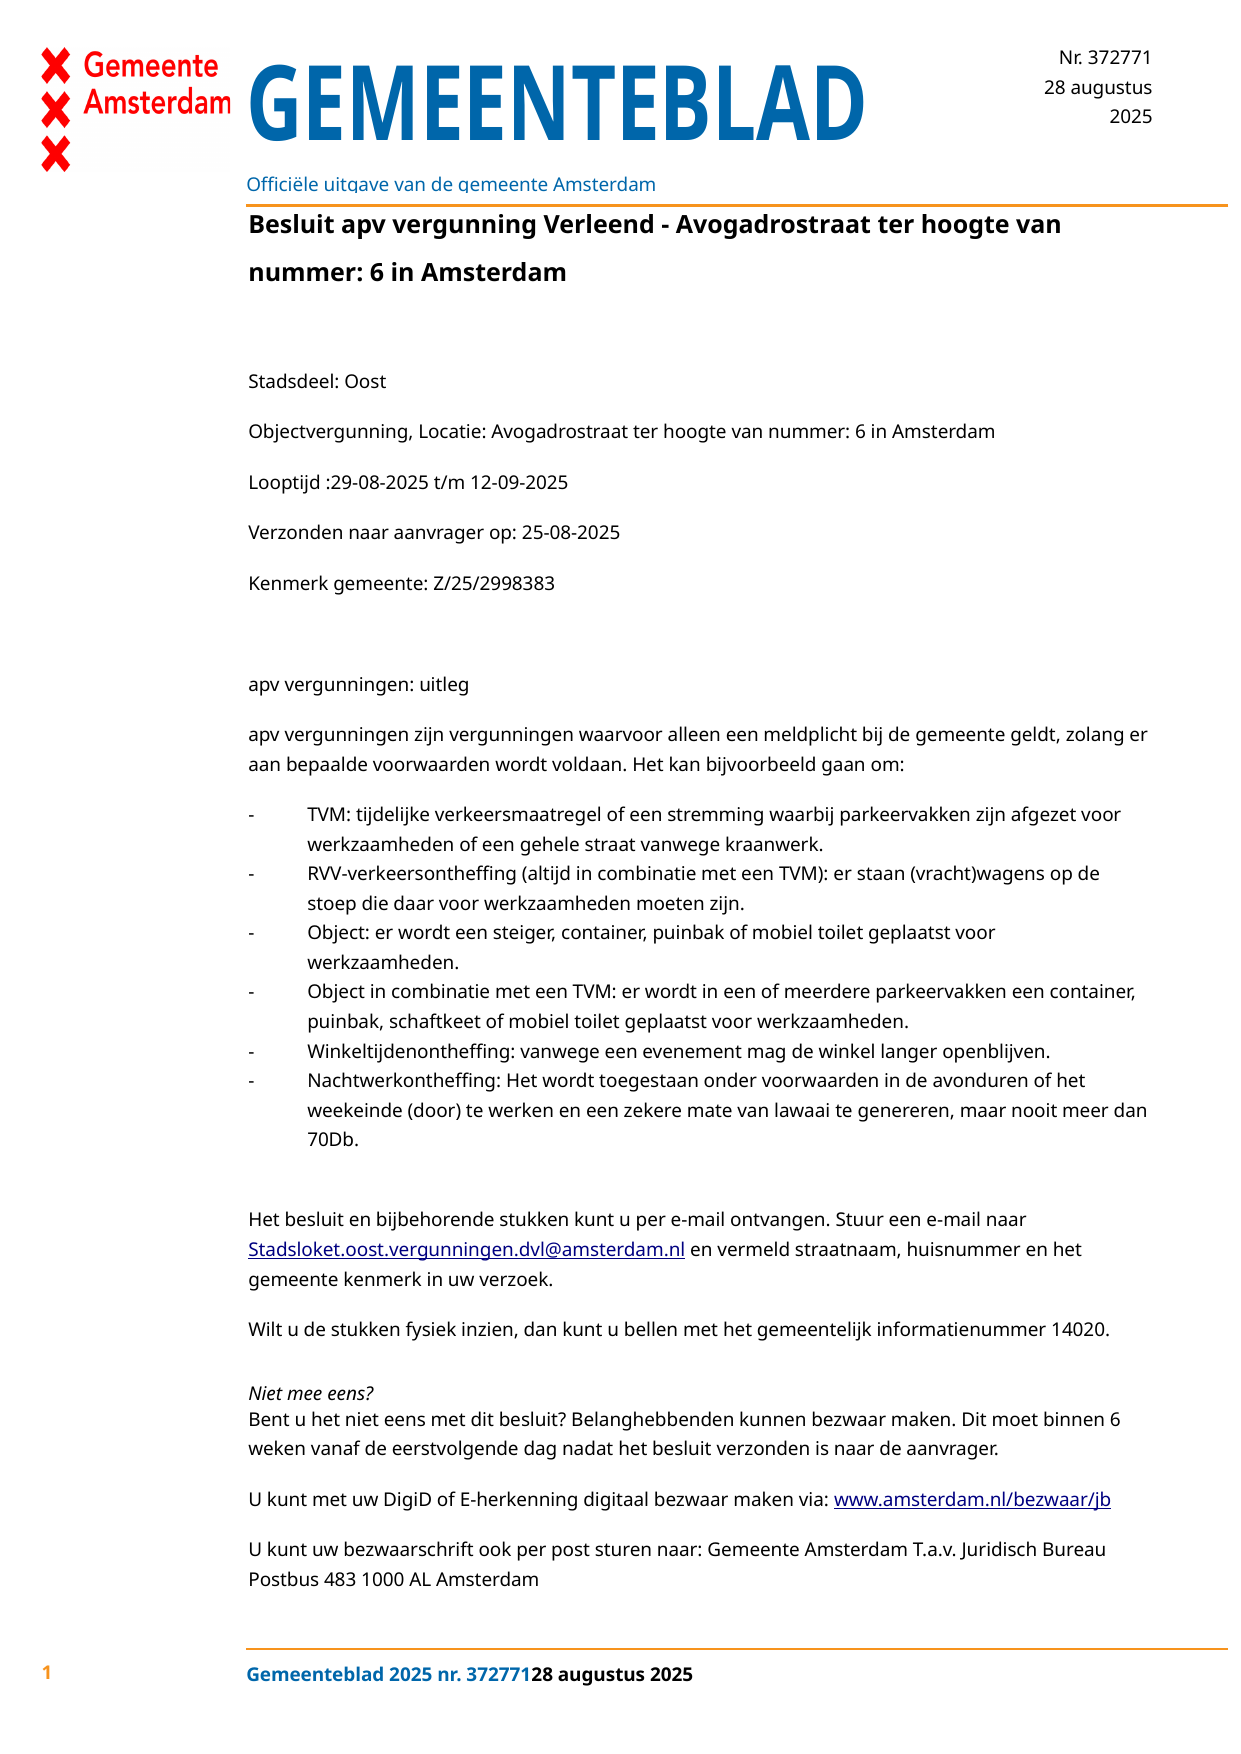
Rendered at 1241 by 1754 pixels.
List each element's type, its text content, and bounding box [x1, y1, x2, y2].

text apv vergunningen: uitleg [248, 671, 1152, 697]
text Looptijd :29-08-2025 t/m 12-09-2025 [248, 469, 1152, 495]
text Niet mee eens? [248, 1380, 1152, 1406]
text apv vergunningen zijn vergunningen waarvoor alleen een meldplicht bij de gemeente geldt, zolang er aan bepaalde voorwaarden wordt voldaan. Het kan bijvoorbeeld gaan om: [248, 721, 1152, 777]
list RVV-verkeersontheffing (altijd in combinatie met een TVM): er staan (vracht)wagens op de stoep die daar voor werkzaamheden moeten zijn. [248, 860, 1152, 916]
text U kunt uw bezwaarschrift ook per post sturen naar: Gemeente Amsterdam T.a.v. Juridisch Bureau Postbus 483 1000 AL Amsterdam [248, 1536, 1152, 1592]
list TVM: tijdelijke verkeersmaatregel of een stremming waarbij parkeervakken zijn afgezet voor werkzaamheden of een gehele straat vanwege kraanwerk. [248, 801, 1152, 857]
text Verzonden naar aanvrager op: 25-08-2025 [248, 519, 1152, 545]
text Kenmerk gemeente: Z/25/2998383 [248, 570, 1152, 596]
list Object: er wordt een steiger, container, puinbak of mobiel toilet geplaatst voor werkzaamheden. [248, 919, 1152, 975]
text Stadsdeel: Oost [248, 368, 1152, 394]
list Nachtwerkontheffing: Het wordt toegestaan onder voorwaarden in de avonduren of het weekeinde (door) te werken en een zekere mate van lawaai te genereren, maar nooit meer dan 70Db. [248, 1067, 1152, 1152]
text Bent u het niet eens met dit besluit? Belanghebbenden kunnen bezwaar maken. Dit moet binnen 6 weken vanaf de eerstvolgende dag nadat het besluit verzonden is naar de aanvrager. [248, 1406, 1152, 1461]
text Objectvergunning, Locatie: Avogadrostraat ter hoogte van nummer: 6 in Amsterdam [248, 419, 1152, 444]
text U kunt met uw DigiD of E-herkenning digitaal bezwaar maken via: www.amsterdam.nl/bezwaar/jb [248, 1486, 1152, 1512]
text Wilt u de stukken fysiek inzien, dan kunt u bellen met het gemeentelijk informatienummer 14020. [248, 1316, 1152, 1342]
list Object in combinatie met een TVM: er wordt in een of meerdere parkeervakken een container, puinbak, schaftkeet of mobiel toilet geplaatst voor werkzaamheden. [248, 979, 1152, 1034]
text Het besluit en bijbehorende stukken kunt u per e-mail ontvangen. Stuur een e-mail naar Stadsloket.oost.vergunningen.dvl@amsterdam.nl en vermeld straatnaam, huisnummer en het gemeente kenmerk in uw verzoek. [248, 1207, 1152, 1292]
text Besluit apv vergunning Verleend - Avogadrostraat ter hoogte van nummer: 6 in Amsterdam [248, 207, 1152, 288]
picture [41, 47, 231, 172]
list Winkeltijdenontheffing: vanwege een evenement mag de winkel langer openblijven. [248, 1038, 1152, 1064]
